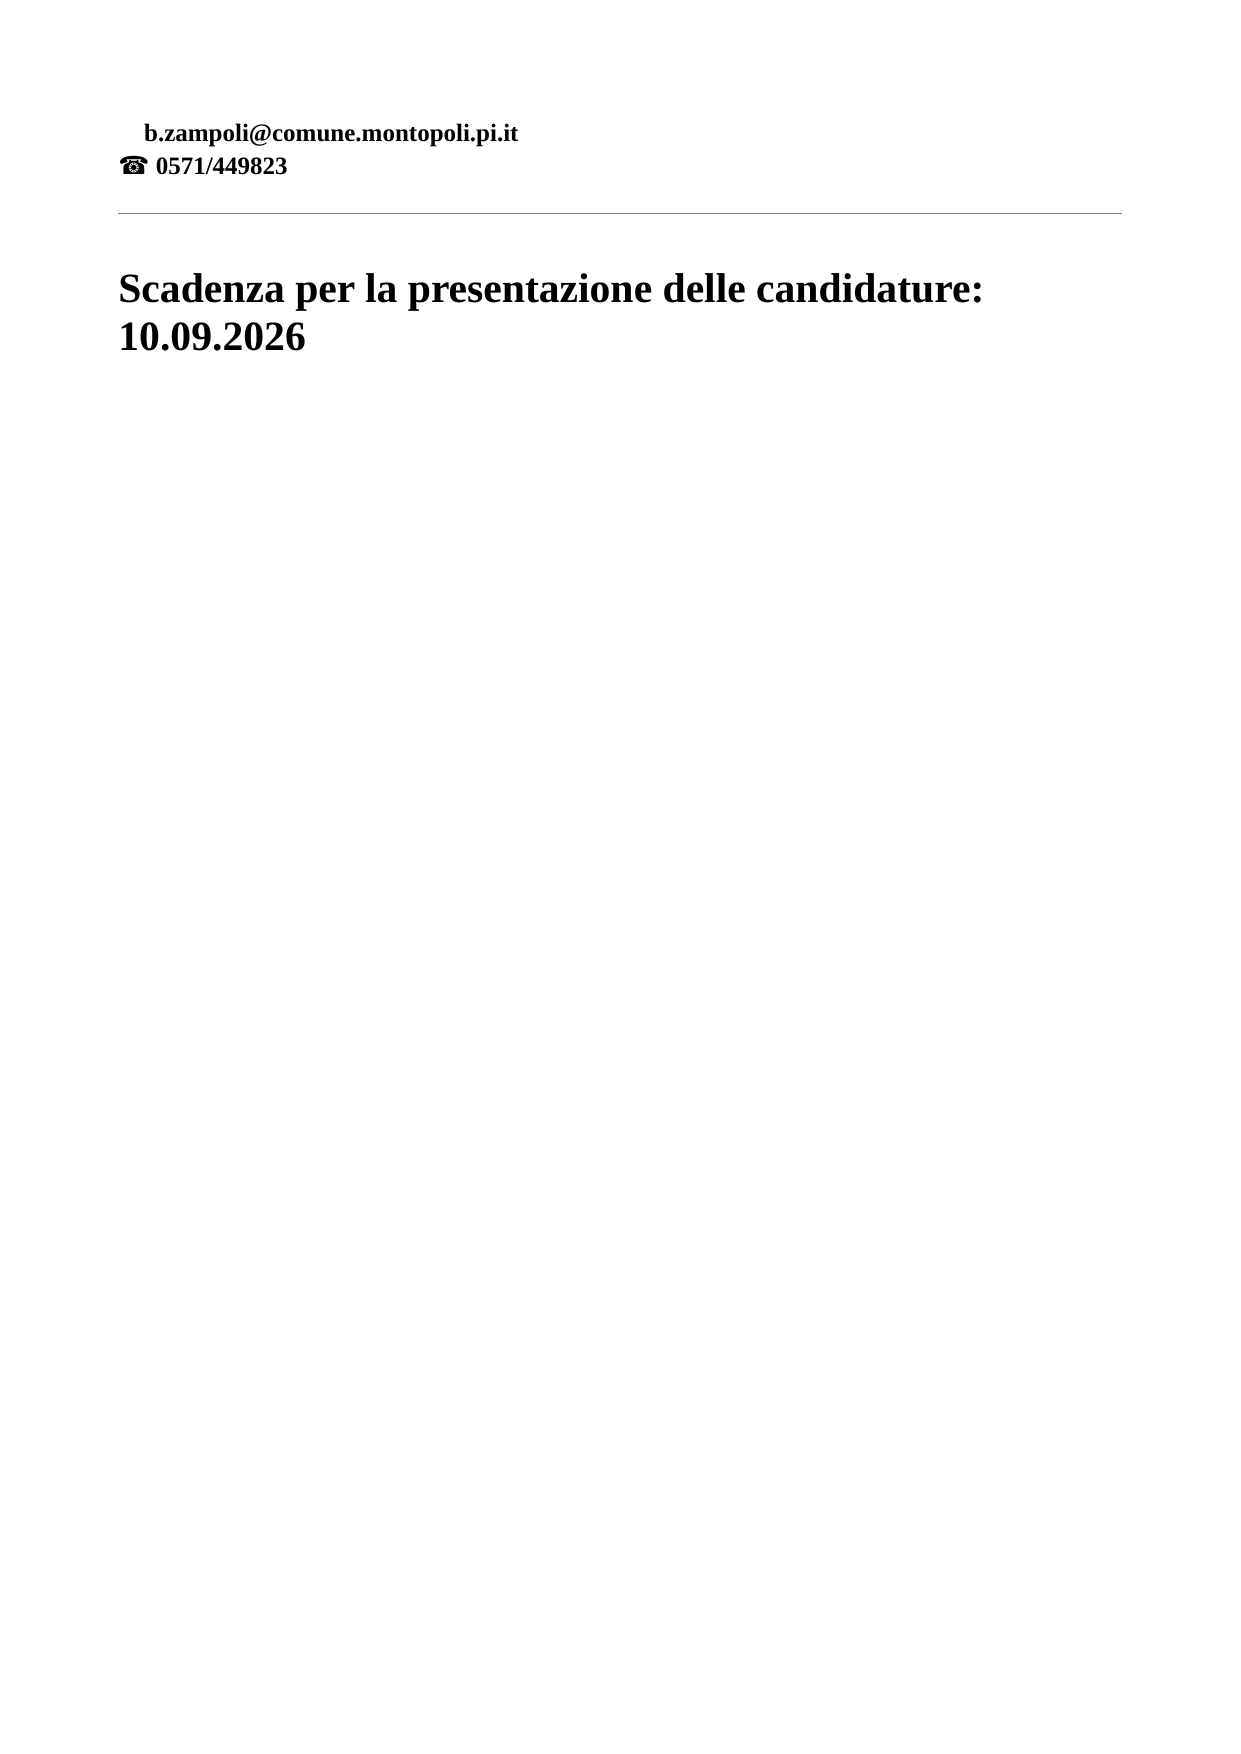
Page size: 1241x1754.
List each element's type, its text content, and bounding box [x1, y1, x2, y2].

text 📧 b.zampoli@comune.montopoli.pi.it ☎️ 0571/449823 [118, 118, 1122, 180]
subtitle Scadenza per la presentazione delle candidature: 10.09.2026 [118, 264, 1122, 360]
